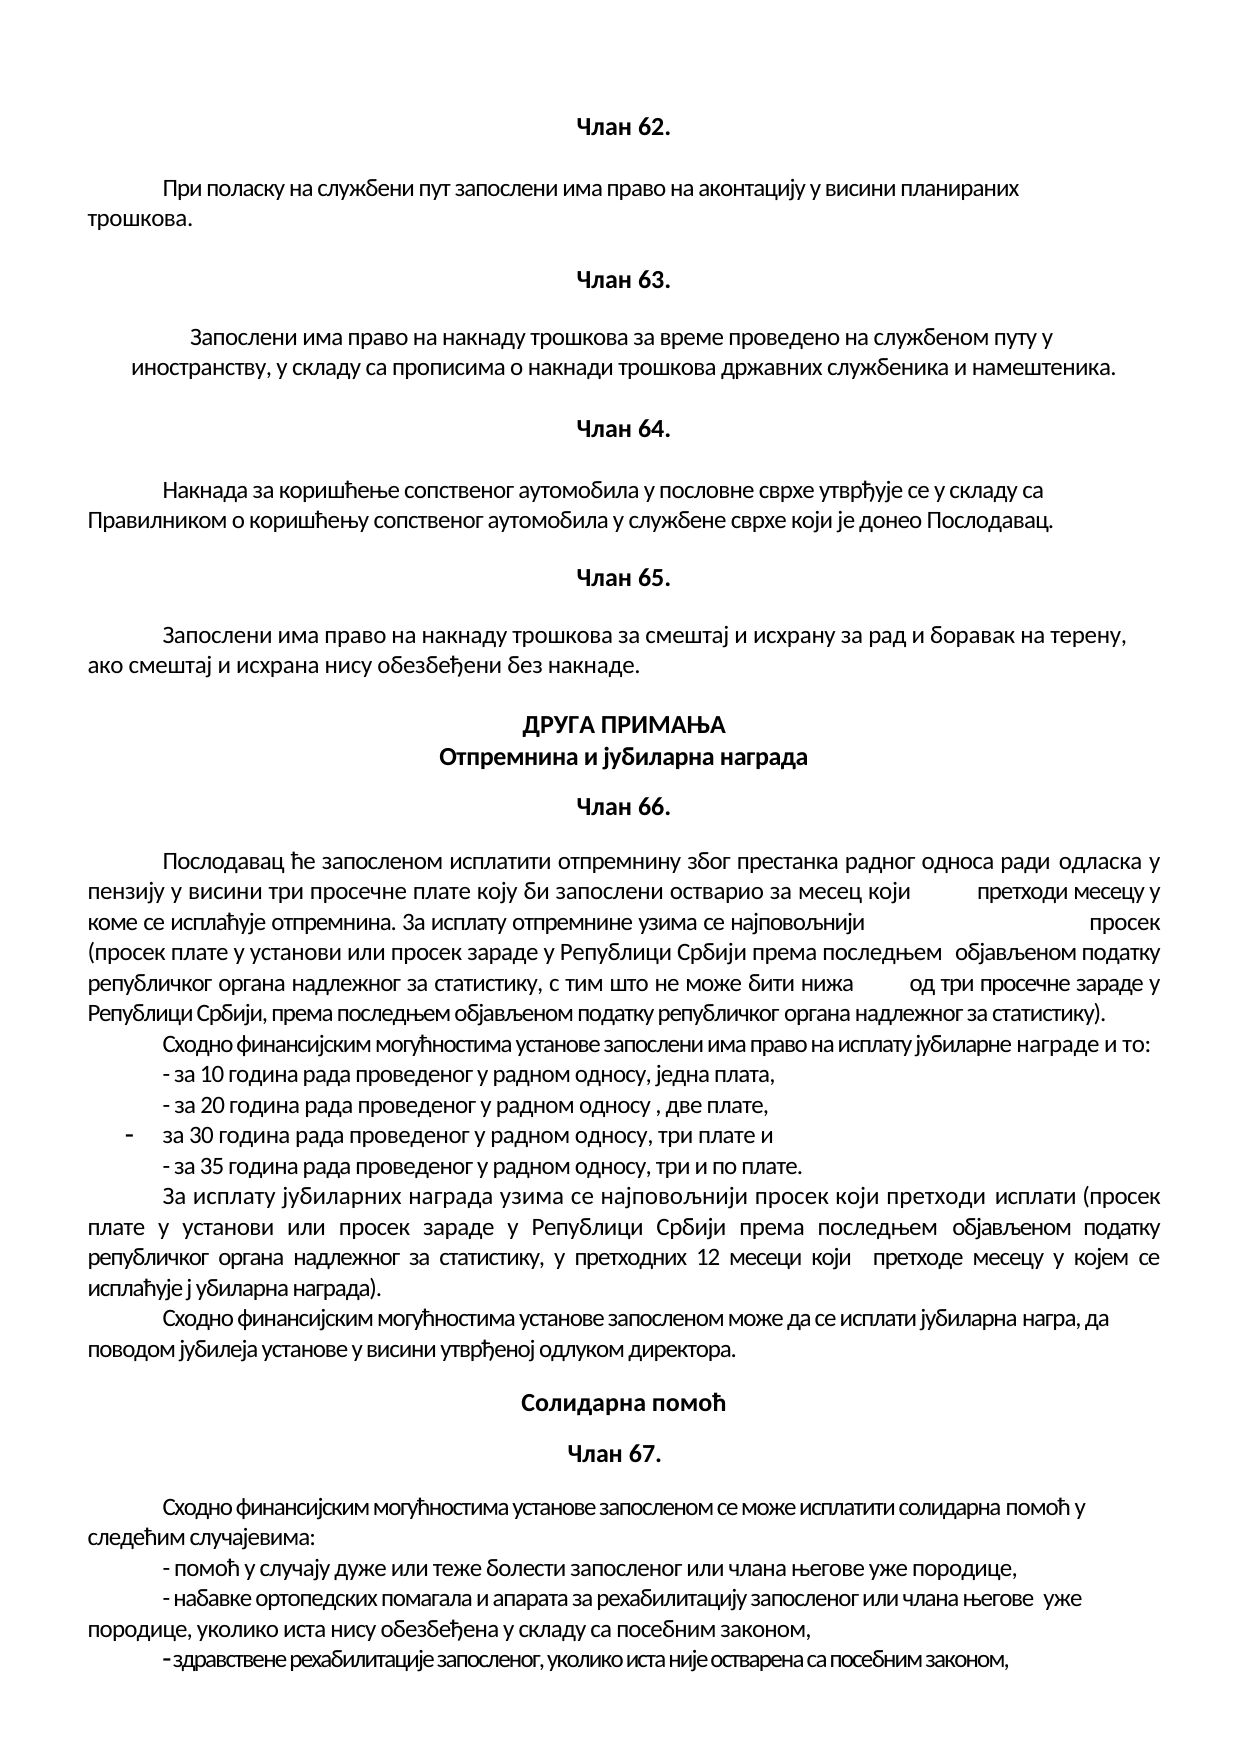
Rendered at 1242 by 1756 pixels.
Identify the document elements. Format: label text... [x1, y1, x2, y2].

text За исплату јубиларних награда узима се најповољнији просек који претходи исплати (просек плате у установи или просек зараде у Републици Србији према последњем објављеном податку републичког органа надлежног за статистику, у претходних 12 месеци који претходе месецу у којем се исплаћује ј убиларна награда). [87, 1181, 1160, 1303]
text Запослени има право на накнаду трошкова за време проведено на службеном путу у иностранству, у складу са прописима о накнади трошкова државних службеника и намештеника. [87, 321, 1160, 382]
text Отпремнина и јубиларна награда [87, 740, 1160, 772]
list здравствене рехабилитације запосленог, уколико иста није остварена са посебним законом, [87, 1643, 1078, 1674]
text Послодавац ћe запосленом исплатити отпремнину због престанка радног односа ради одласка у пензију у висини три просечне плате коју би запослени остварио за месец који претходи месецу у коме се исплаћује отпремнина. 3а исплату отпремнине узима се најповољнији просек (просек плате у установи или просек зараде у Републици Србији према последњем објављеном податку републичког органа надлежног за статистику, с тим што не може бити нижа од три просечне зараде у Републици Србији, према последњем објављеном податку републичког органа надлежног за статистику). [87, 845, 1160, 1028]
text ДРУГА ПРИМАЊА [87, 708, 1160, 740]
text - за 20 година рада проведеног у радном односу , две плате, [162, 1089, 1160, 1119]
text При поласку на службени пут запослени има право на аконтацију у висини планираних трошкова. [87, 172, 1115, 233]
list за 30 година рада проведеног у радном односу, три плате и [125, 1119, 1160, 1150]
text Запослени има право на накнаду трошкова за смештај и исхрану за рад и боравак на терену, ако смештај и исхрана нису обезбеђени без накнаде. [87, 619, 1160, 680]
text Члан 66. [87, 791, 1160, 822]
text - за 10 година рада проведеног у радном односу, једна плата, [162, 1058, 1160, 1089]
text - помоћ у случају дуже или теже болести запосленог или члана његове уже породице, [162, 1552, 1160, 1582]
text Накнада за коришћење сопственог аутомобила у пословне сврхе утврђује се у складу са Правилником о коришћењу сопственог аутомобила у службене сврхе који је донео Послодавац. [87, 474, 1160, 535]
text Солидарна помоћ [87, 1386, 1160, 1418]
text Члан 67. [567, 1437, 1160, 1468]
text Сходно финансијским могућностима установе запосленом може да се исплати јубиларна награ, да поводом јубилеја установе у висини утврђеној одлуком директора. [87, 1303, 1160, 1364]
text - за 35 година рада проведеног у радном односу, три и по плате. [162, 1150, 1160, 1181]
text Сходно финансијским могућностима установе запосленом се може исплатити солидарна помоћ у следећим случајевима: [87, 1491, 1130, 1552]
text Члан 64. [87, 412, 1160, 444]
text Сходно финансијским могућностима установе запослени има право на исплату јубиларне награде и то: [87, 1028, 1160, 1058]
text Члан 62. [87, 110, 1160, 142]
text Члан 63. [87, 263, 1160, 295]
text - набавке ортопедских помагала и апарата за рехабилитацију запосленог или члана његове уже породице, уколико иста нису обезбеђена у складу са посебним законом, [87, 1582, 1160, 1643]
text Члан 65. [87, 561, 1160, 593]
